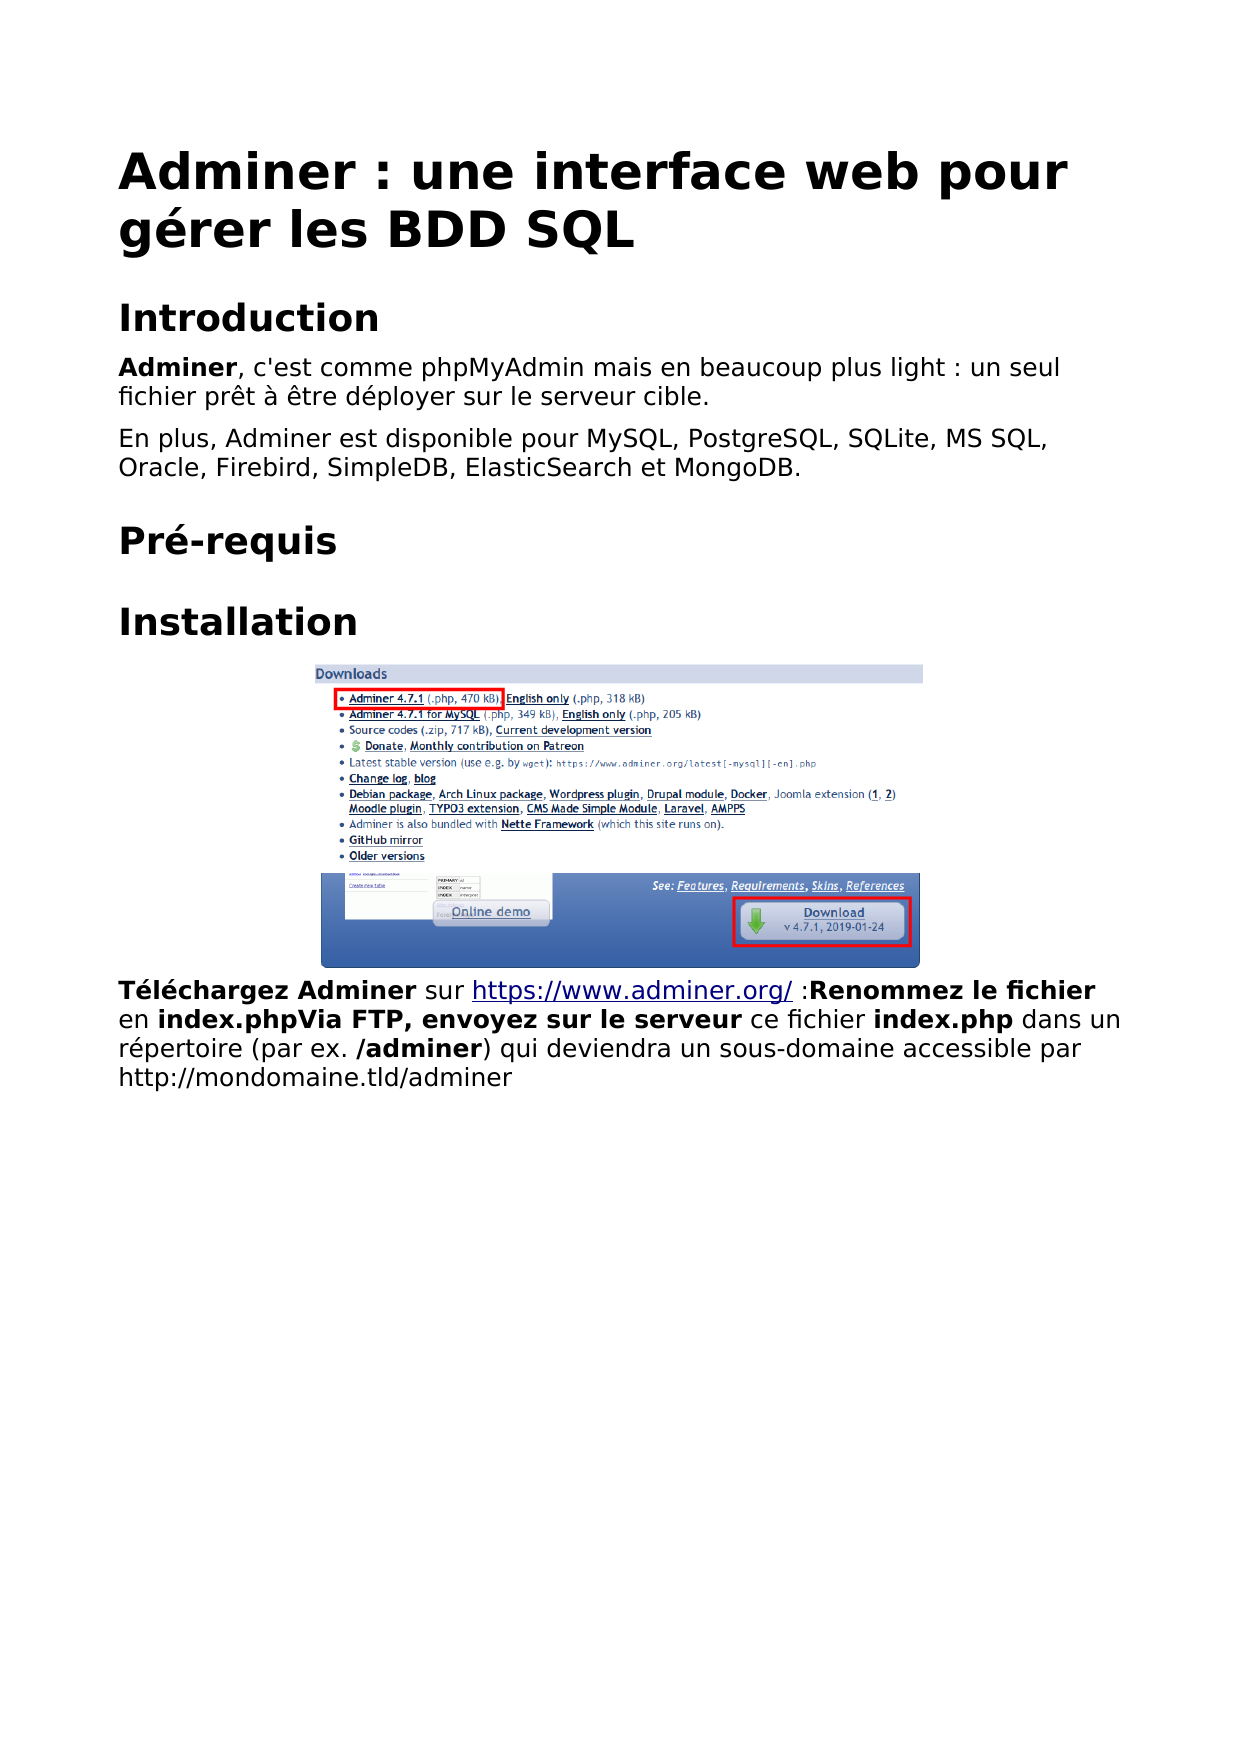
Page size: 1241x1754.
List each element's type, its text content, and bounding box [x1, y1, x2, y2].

subtitle Introduction [118, 297, 1122, 341]
subtitle Installation [118, 601, 1122, 645]
text Téléchargez Adminer sur https://www.adminer.org/ :Renommez le fichier en index.phpVia FTP, envoyez sur le serveur ce fichier index.php dans un répertoire (par ex. /adminer) qui deviendra un sous-domaine accessible par http://mondomaine.tld/adminer [118, 657, 1122, 1093]
picture [307, 657, 933, 976]
text Adminer, c'est comme phpMyAdmin mais en beaucoup plus light : un seul fichier prêt à être déployer sur le serveur cible. [118, 353, 1122, 412]
subtitle Pré-requis [118, 520, 1122, 563]
text En plus, Adminer est disponible pour MySQL, PostgreSQL, SQLite, MS SQL, Oracle, Firebird, SimpleDB, ElasticSearch et MongoDB. [118, 424, 1122, 482]
subtitle Adminer : une interface web pour gérer les BDD SQL [118, 143, 1122, 259]
